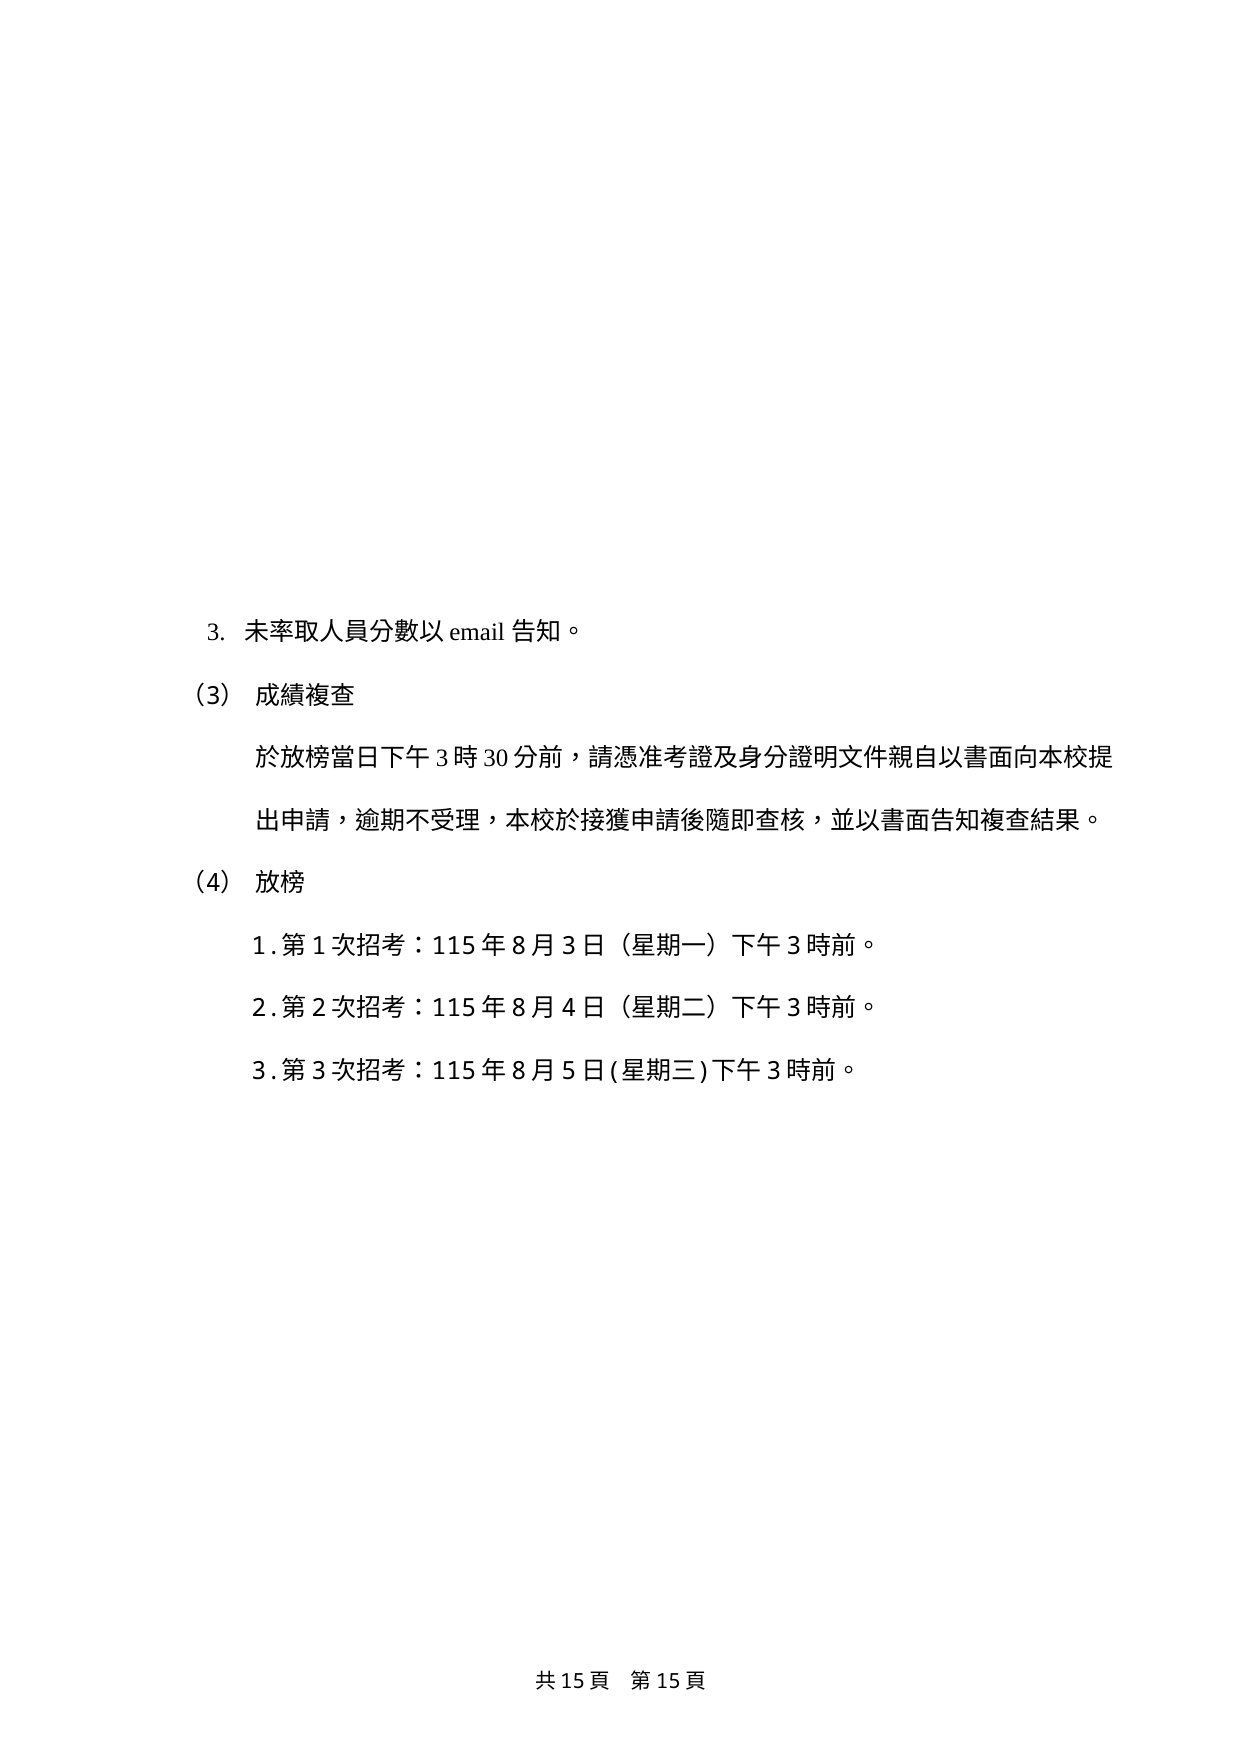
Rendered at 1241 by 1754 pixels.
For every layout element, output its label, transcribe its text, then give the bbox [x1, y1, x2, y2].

text 3.第3次招考：115年8月5日(星期三)下午3時前。 [251, 1027, 1122, 1089]
text 1.第1次招考：115年8月3日（星期一）下午3時前。 [251, 902, 1122, 964]
text 於放榜當日下午3時30分前，請憑准考證及身分證明文件親自以書面向本校提出申請，逾期不受理，本校於接獲申請後隨即查核，並以書面告知複查結果。 [256, 714, 1122, 839]
list 放榜 [181, 839, 1122, 902]
list 成績複查 [181, 652, 1122, 714]
list 未率取人員分數以email 告知。 [207, 612, 1122, 648]
text 2.第2次招考：115年8月4日（星期二）下午3時前。 [251, 964, 1122, 1027]
